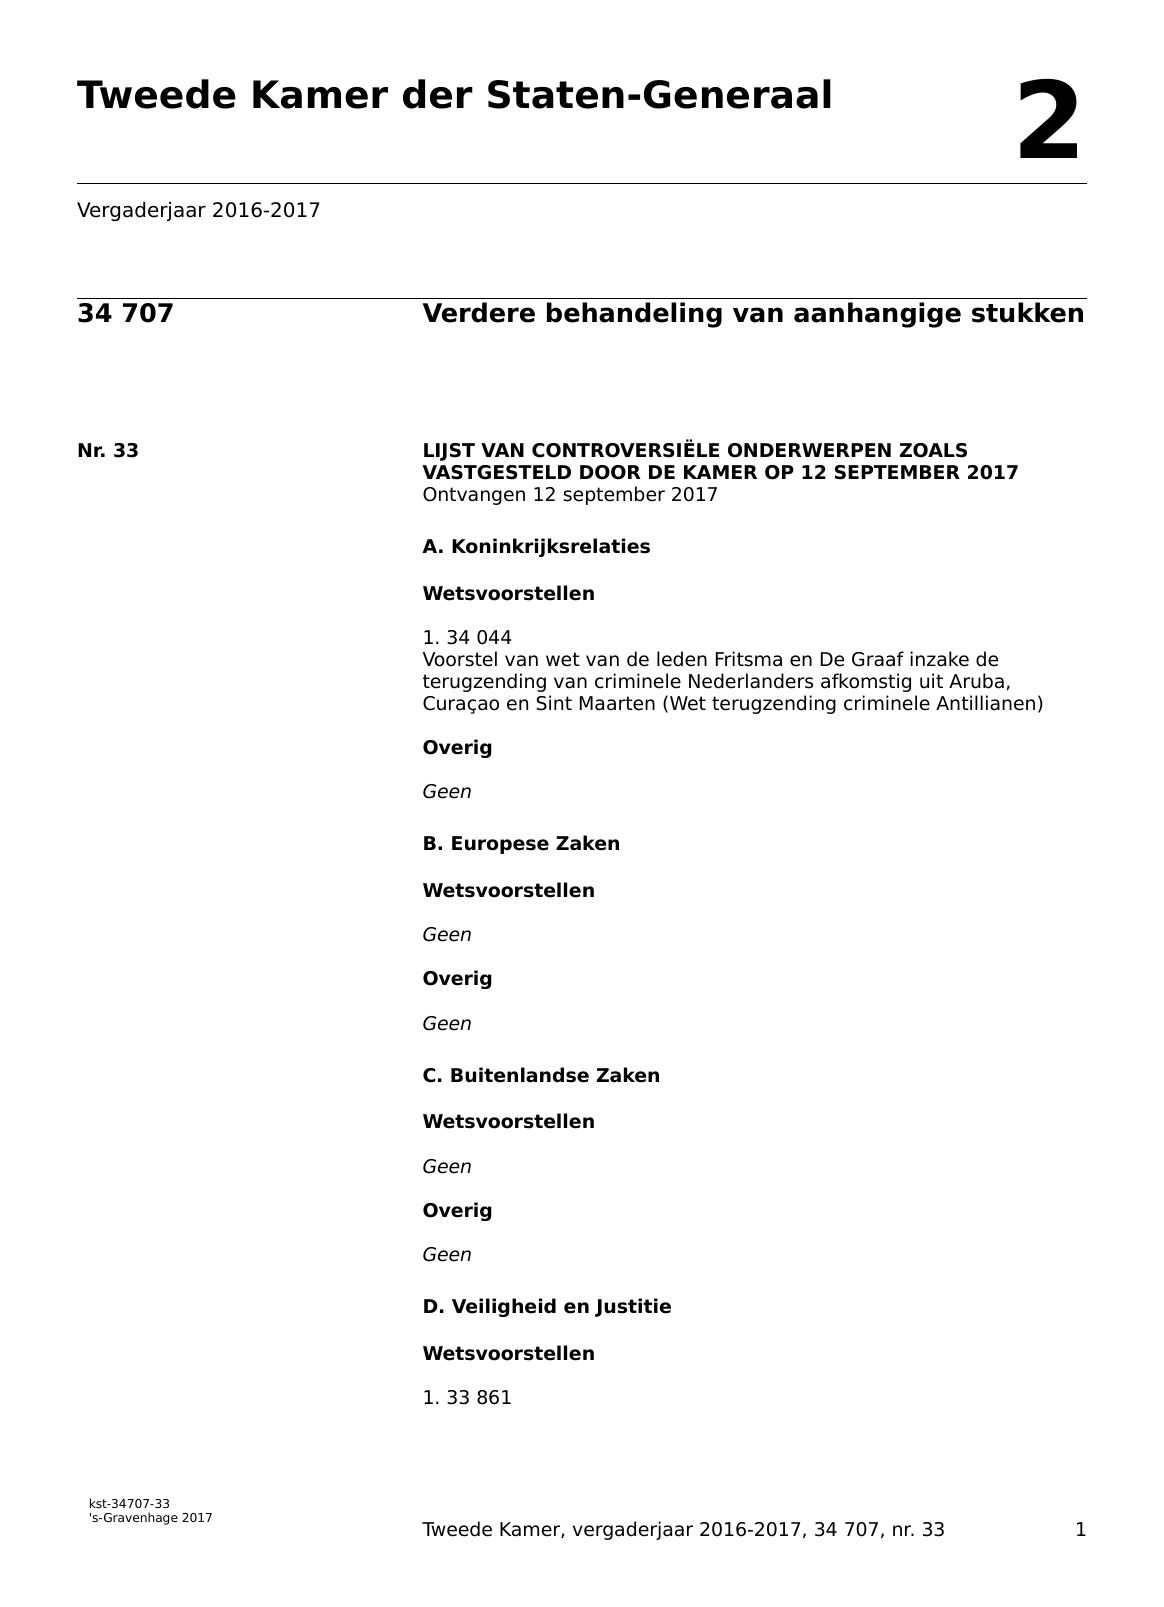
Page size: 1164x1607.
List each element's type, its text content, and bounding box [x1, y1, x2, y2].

text Geen [422, 1012, 1087, 1034]
text kst-34707-33 [88, 1497, 323, 1511]
text 1. 34 044 [422, 627, 1087, 649]
subtitle Nr. 33 LIJST VAN CONTROVERSIËLE ONDERWERPEN ZOALS VASTGESTELD DOOR DE KAMER OP 12 SEPTEMBER 2017 [77, 440, 1087, 484]
table_header Tweede Kamer der Staten-Generaal [77, 59, 886, 183]
subtitle Wetsvoorstellen [422, 880, 1087, 902]
subtitle Overig [422, 737, 1087, 759]
text Geen [422, 781, 1087, 803]
subtitle Wetsvoorstellen [422, 583, 1087, 604]
text Voorstel van wet van de leden Fritsma en De Graaf inzake de terugzending van criminele Nederlanders afkomstig uit Aruba, Curaçao en Sint Maarten (Wet terugzending criminele Antillianen) [422, 649, 1087, 715]
table_header 2 [886, 59, 1087, 183]
text Ontvangen 12 september 2017 [422, 484, 1087, 506]
text Geen [422, 1244, 1087, 1266]
table_cell Vergaderjaar 2016-2017 [77, 184, 1087, 298]
subtitle 34 707 Verdere behandeling van aanhangige stukken [77, 299, 1087, 329]
subtitle Overig [422, 968, 1087, 990]
subtitle B. Europese Zaken [422, 833, 1087, 855]
text Geen [422, 924, 1087, 946]
subtitle Wetsvoorstellen [422, 1111, 1087, 1133]
subtitle D. Veiligheid en Justitie [422, 1296, 1087, 1318]
subtitle Overig [422, 1200, 1087, 1222]
subtitle A. Koninkrijksrelaties [422, 536, 1087, 558]
text 's-Gravenhage 2017 [88, 1511, 323, 1525]
subtitle C. Buitenlandse Zaken [422, 1064, 1087, 1086]
text 1. 33 861 [422, 1387, 1087, 1409]
subtitle Wetsvoorstellen [422, 1343, 1087, 1365]
text Geen [422, 1156, 1087, 1178]
